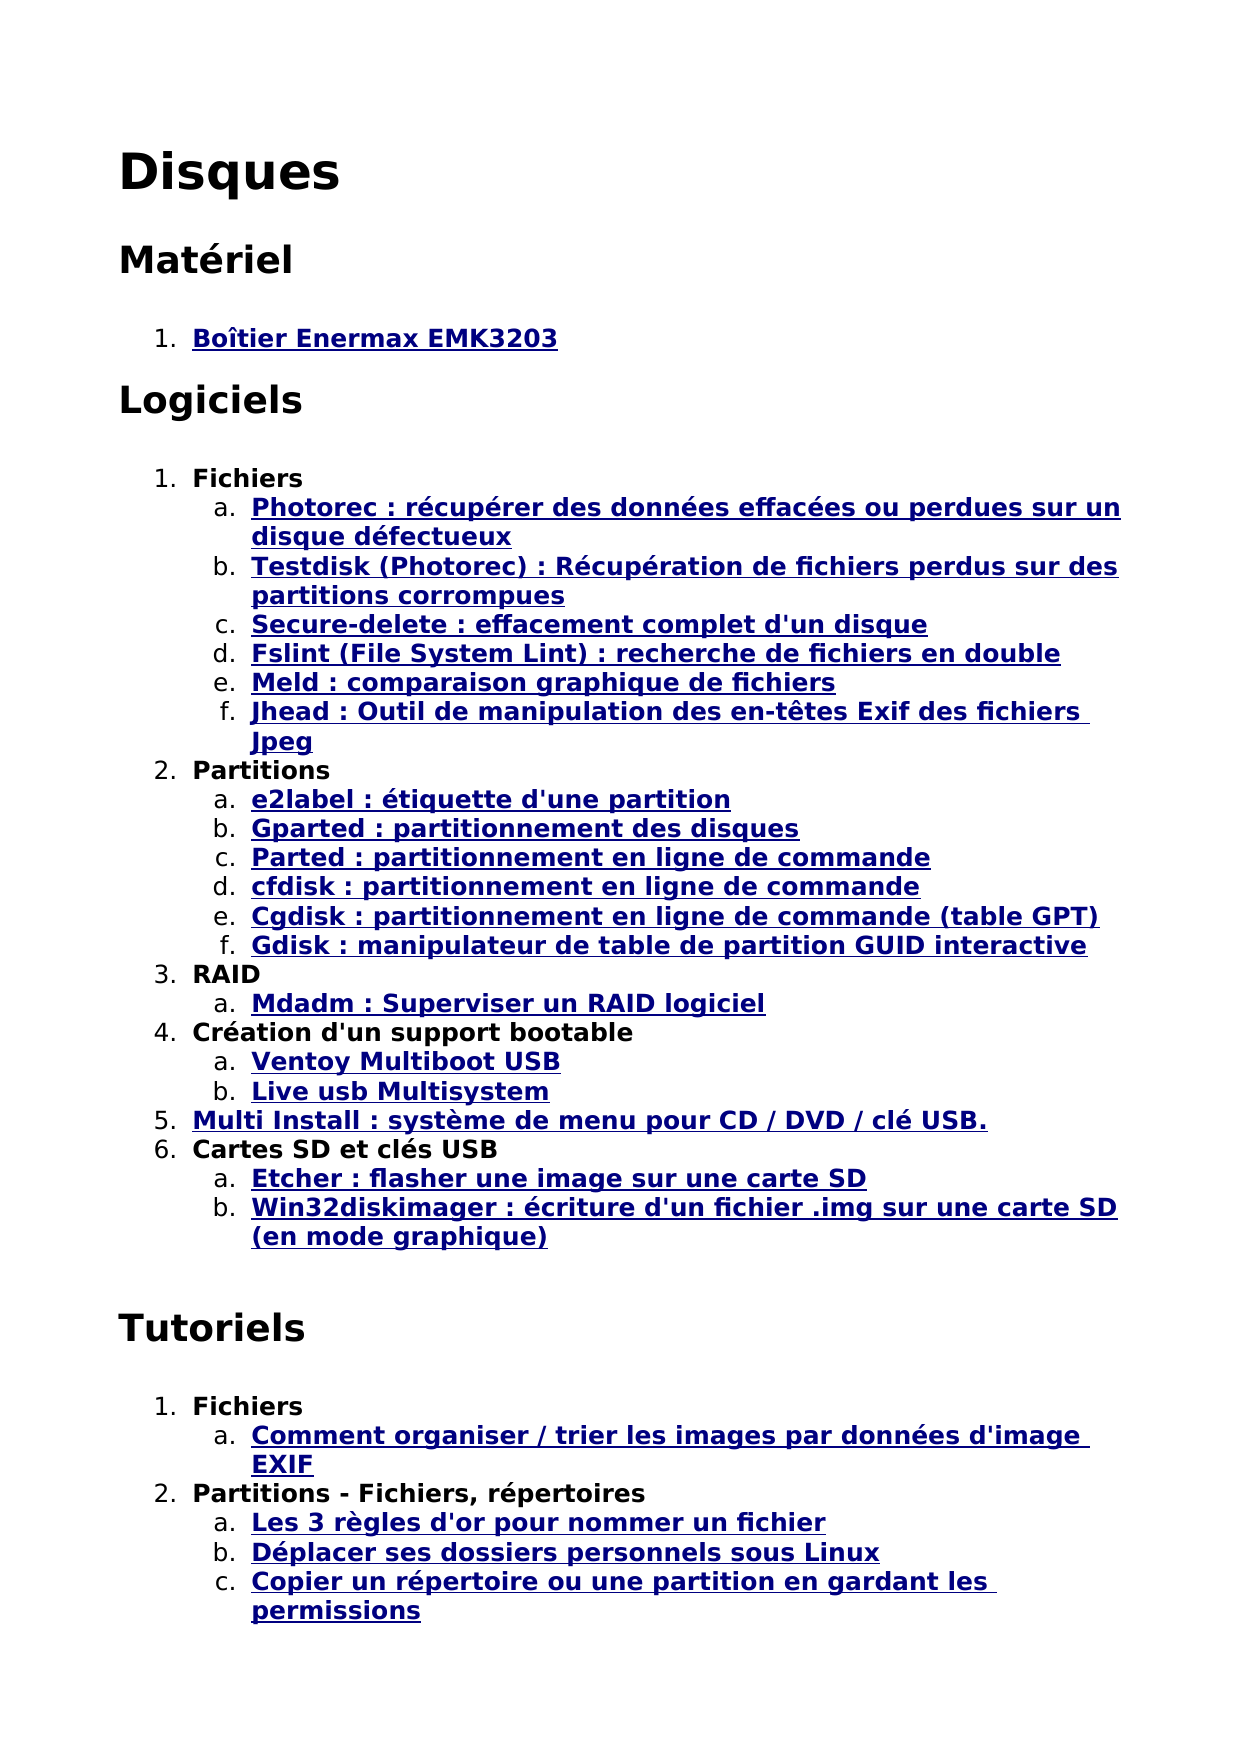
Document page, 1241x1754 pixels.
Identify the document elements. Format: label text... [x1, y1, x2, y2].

list Fslint (File System Lint) : recherche de fichiers en double [236, 639, 1122, 668]
list cfdisk : partitionnement en ligne de commande [236, 873, 1122, 902]
list Fichiers [177, 464, 1122, 493]
list Gparted : partitionnement des disques [236, 814, 1122, 843]
list Ventoy Multiboot USB [236, 1048, 1122, 1077]
list Testdisk (Photorec) : Récupération de fichiers perdus sur des partitions corrompues [236, 552, 1122, 610]
list Fichiers [177, 1392, 1122, 1421]
list Live usb Multisystem [236, 1077, 1122, 1106]
list Les 3 règles d'or pour nommer un fichier [236, 1508, 1122, 1538]
list Partitions - Fichiers, répertoires [177, 1479, 1122, 1508]
list Déplacer ses dossiers personnels sous Linux [236, 1538, 1122, 1567]
list Multi Install : système de menu pour CD / DVD / clé USB. [177, 1106, 1122, 1135]
subtitle Tutoriels [118, 1306, 1122, 1350]
list Meld : comparaison graphique de fichiers [236, 668, 1122, 698]
list Mdadm : Superviser un RAID logiciel [236, 989, 1122, 1018]
list Secure-delete : effacement complet d'un disque [236, 610, 1122, 639]
list Partitions [177, 756, 1122, 785]
list Parted : partitionnement en ligne de commande [236, 843, 1122, 873]
list Boîtier Enermax EMK3203 [177, 324, 1122, 354]
subtitle Disques [118, 143, 1122, 201]
list Cgdisk : partitionnement en ligne de commande (table GPT) [236, 902, 1122, 931]
list Comment organiser / trier les images par données d'image EXIF [236, 1421, 1122, 1479]
subtitle Matériel [118, 239, 1122, 282]
list Copier un répertoire ou une partition en gardant les permissions [236, 1567, 1122, 1625]
list Photorec : récupérer des données effacées ou perdues sur un disque défectueux [236, 493, 1122, 552]
list Cartes SD et clés USB [177, 1135, 1122, 1164]
list Création d'un support bootable [177, 1018, 1122, 1048]
list Jhead : Outil de manipulation des en-têtes Exif des fichiers Jpeg [236, 698, 1122, 756]
list RAID [177, 960, 1122, 989]
list Win32diskimager : écriture d'un fichier .img sur une carte SD (en mode graphique) [236, 1193, 1122, 1252]
list Etcher : flasher une image sur une carte SD [236, 1164, 1122, 1193]
list Gdisk : manipulateur de table de partition GUID interactive [236, 931, 1122, 960]
list e2label : étiquette d'une partition [236, 785, 1122, 814]
subtitle Logiciels [118, 379, 1122, 422]
